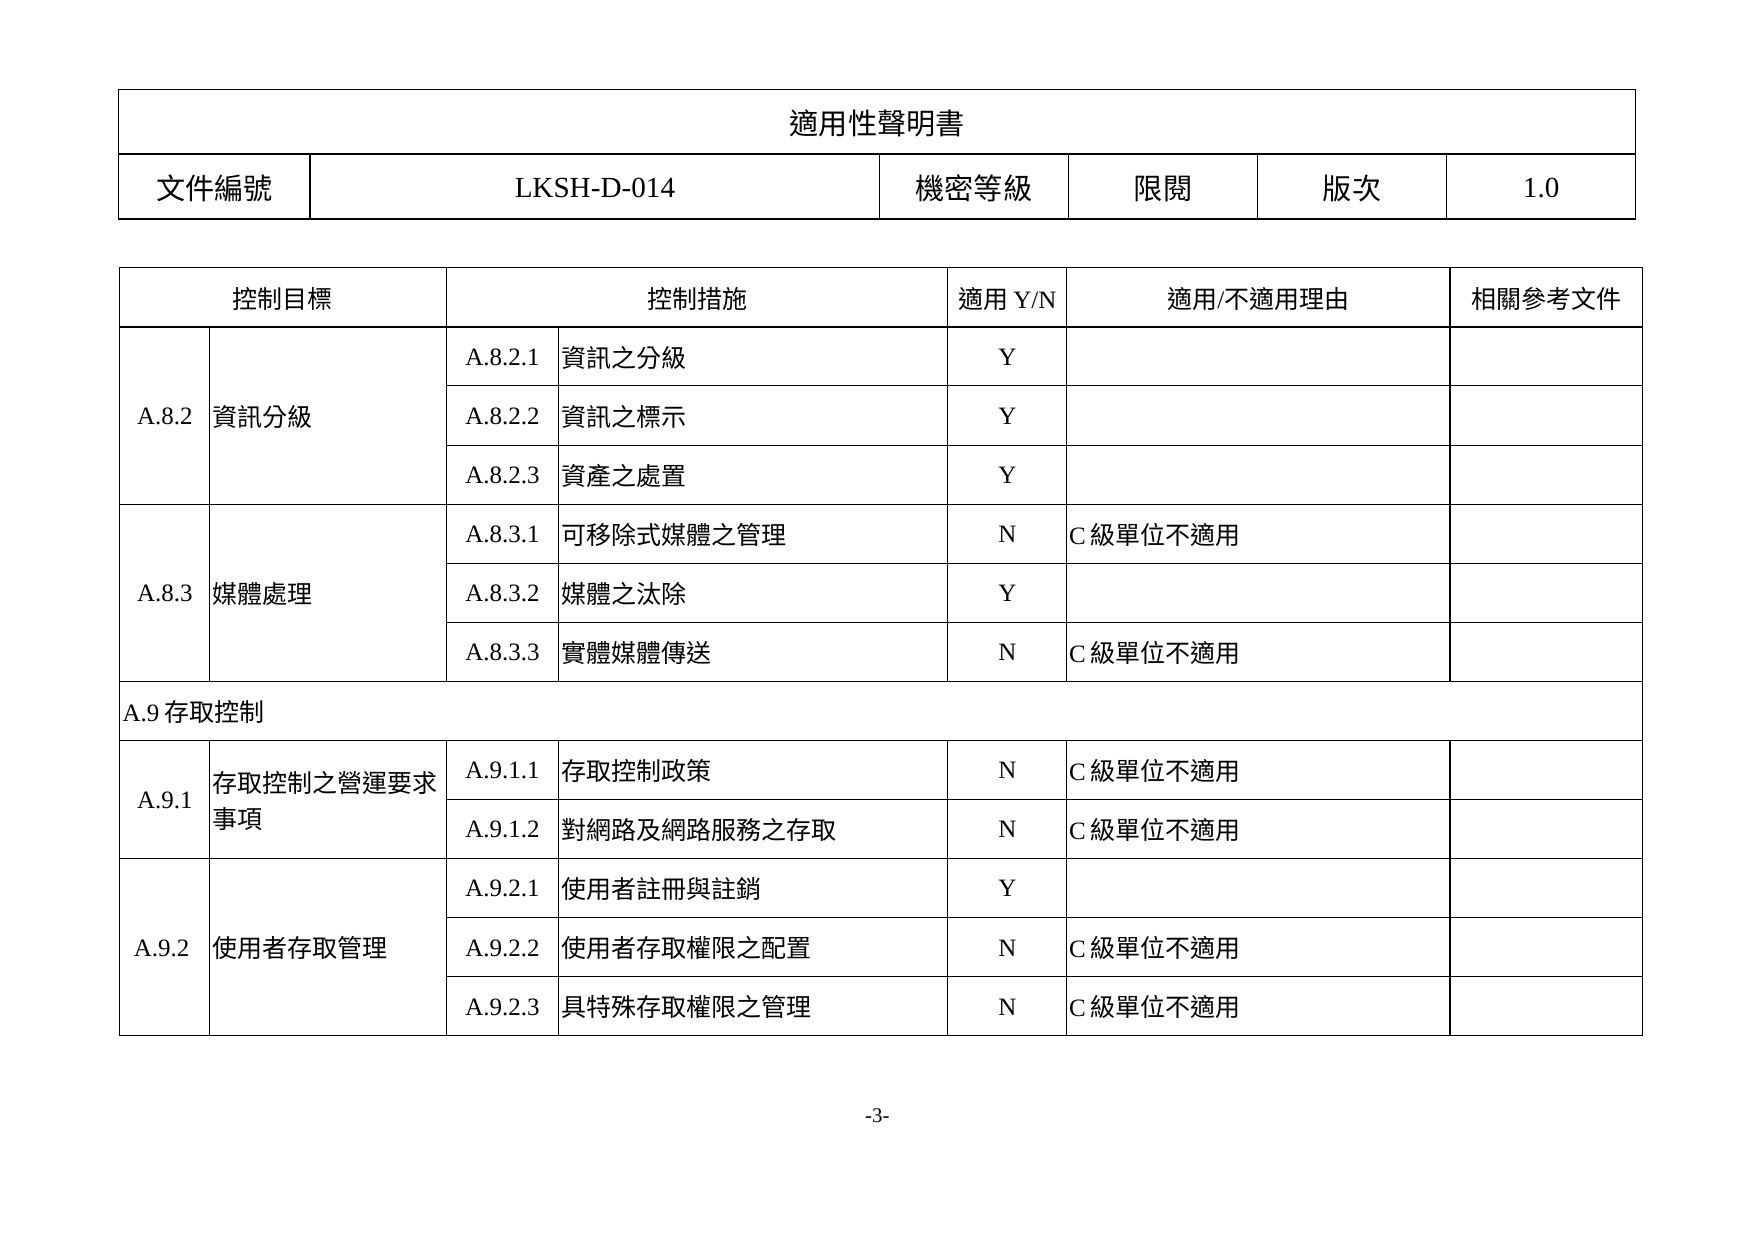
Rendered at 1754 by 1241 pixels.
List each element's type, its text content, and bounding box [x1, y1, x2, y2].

table_cell N [948, 505, 1066, 563]
table_cell [1451, 386, 1642, 444]
table_cell [1451, 564, 1642, 622]
table_cell 對網路及網路服務之存取 [559, 800, 947, 858]
table_cell A.8.3.2 [447, 564, 558, 622]
table_cell A.8.3.1 [447, 505, 558, 563]
table_cell C級單位不適用 [1067, 977, 1449, 1035]
table_header 控制目標 [120, 268, 446, 326]
table_cell 存取控制之營運要求事項 [210, 741, 446, 858]
table_cell A.9.2.3 [447, 977, 558, 1035]
table_cell A.9.1.2 [447, 800, 558, 858]
table_cell [1067, 859, 1449, 917]
table_cell A.9.1 [120, 741, 209, 858]
table_cell 存取控制政策 [559, 741, 947, 799]
table_cell [1451, 505, 1642, 563]
table_cell N [948, 977, 1066, 1035]
table_cell 使用者存取管理 [210, 859, 446, 1035]
table_cell A.8.2.2 [447, 386, 558, 444]
table_cell C級單位不適用 [1067, 741, 1449, 799]
table_cell A.8.2.3 [447, 446, 558, 503]
table_cell C級單位不適用 [1067, 623, 1449, 681]
table_cell Y [948, 386, 1066, 444]
table_cell 媒體處理 [210, 505, 446, 681]
table_cell [1451, 859, 1642, 917]
table_cell A.9.2 [120, 859, 209, 1035]
table_cell Y [948, 446, 1066, 503]
table_cell [1451, 918, 1642, 976]
table_cell Y [948, 564, 1066, 622]
table_cell A.9.2.1 [447, 859, 558, 917]
table_cell 資產之處置 [559, 446, 947, 503]
table_cell [1451, 800, 1642, 858]
table_header 控制措施 [447, 268, 947, 326]
table_cell [1067, 328, 1449, 385]
table_cell 可移除式媒體之管理 [559, 505, 947, 563]
table_cell Y [948, 859, 1066, 917]
table_cell 資訊分級 [210, 328, 446, 503]
table_cell C級單位不適用 [1067, 918, 1449, 976]
table_cell N [948, 800, 1066, 858]
table_cell [1067, 446, 1449, 503]
table_header 相關參考文件 [1451, 268, 1642, 326]
table_cell 資訊之分級 [559, 328, 947, 385]
table_cell 資訊之標示 [559, 386, 947, 444]
table_cell A.9.2.2 [447, 918, 558, 976]
table_cell N [948, 623, 1066, 681]
table_cell 實體媒體傳送 [559, 623, 947, 681]
table_cell N [948, 741, 1066, 799]
table_cell A.8.2.1 [447, 328, 558, 385]
table_cell A.9.1.1 [447, 741, 558, 799]
table_cell [1451, 741, 1642, 799]
table_cell 具特殊存取權限之管理 [559, 977, 947, 1035]
table_cell 媒體之汰除 [559, 564, 947, 622]
table_cell 使用者註冊與註銷 [559, 859, 947, 917]
table_cell [1451, 977, 1642, 1035]
table_cell N [948, 918, 1066, 976]
table_cell A.8.2 [120, 328, 209, 503]
table_cell 使用者存取權限之配置 [559, 918, 947, 976]
table_cell A.9存取控制 [120, 682, 1642, 740]
table_cell [1067, 564, 1449, 622]
table_header 適用Y/N [948, 268, 1066, 326]
table_cell [1451, 328, 1642, 385]
table_cell A.8.3 [120, 505, 209, 681]
table_cell [1451, 446, 1642, 503]
table_cell [1067, 386, 1449, 444]
table_cell C級單位不適用 [1067, 505, 1449, 563]
table_cell C級單位不適用 [1067, 800, 1449, 858]
table_cell Y [948, 328, 1066, 385]
table_cell [1451, 623, 1642, 681]
table_header 適用/不適用理由 [1067, 268, 1449, 326]
table_cell A.8.3.3 [447, 623, 558, 681]
